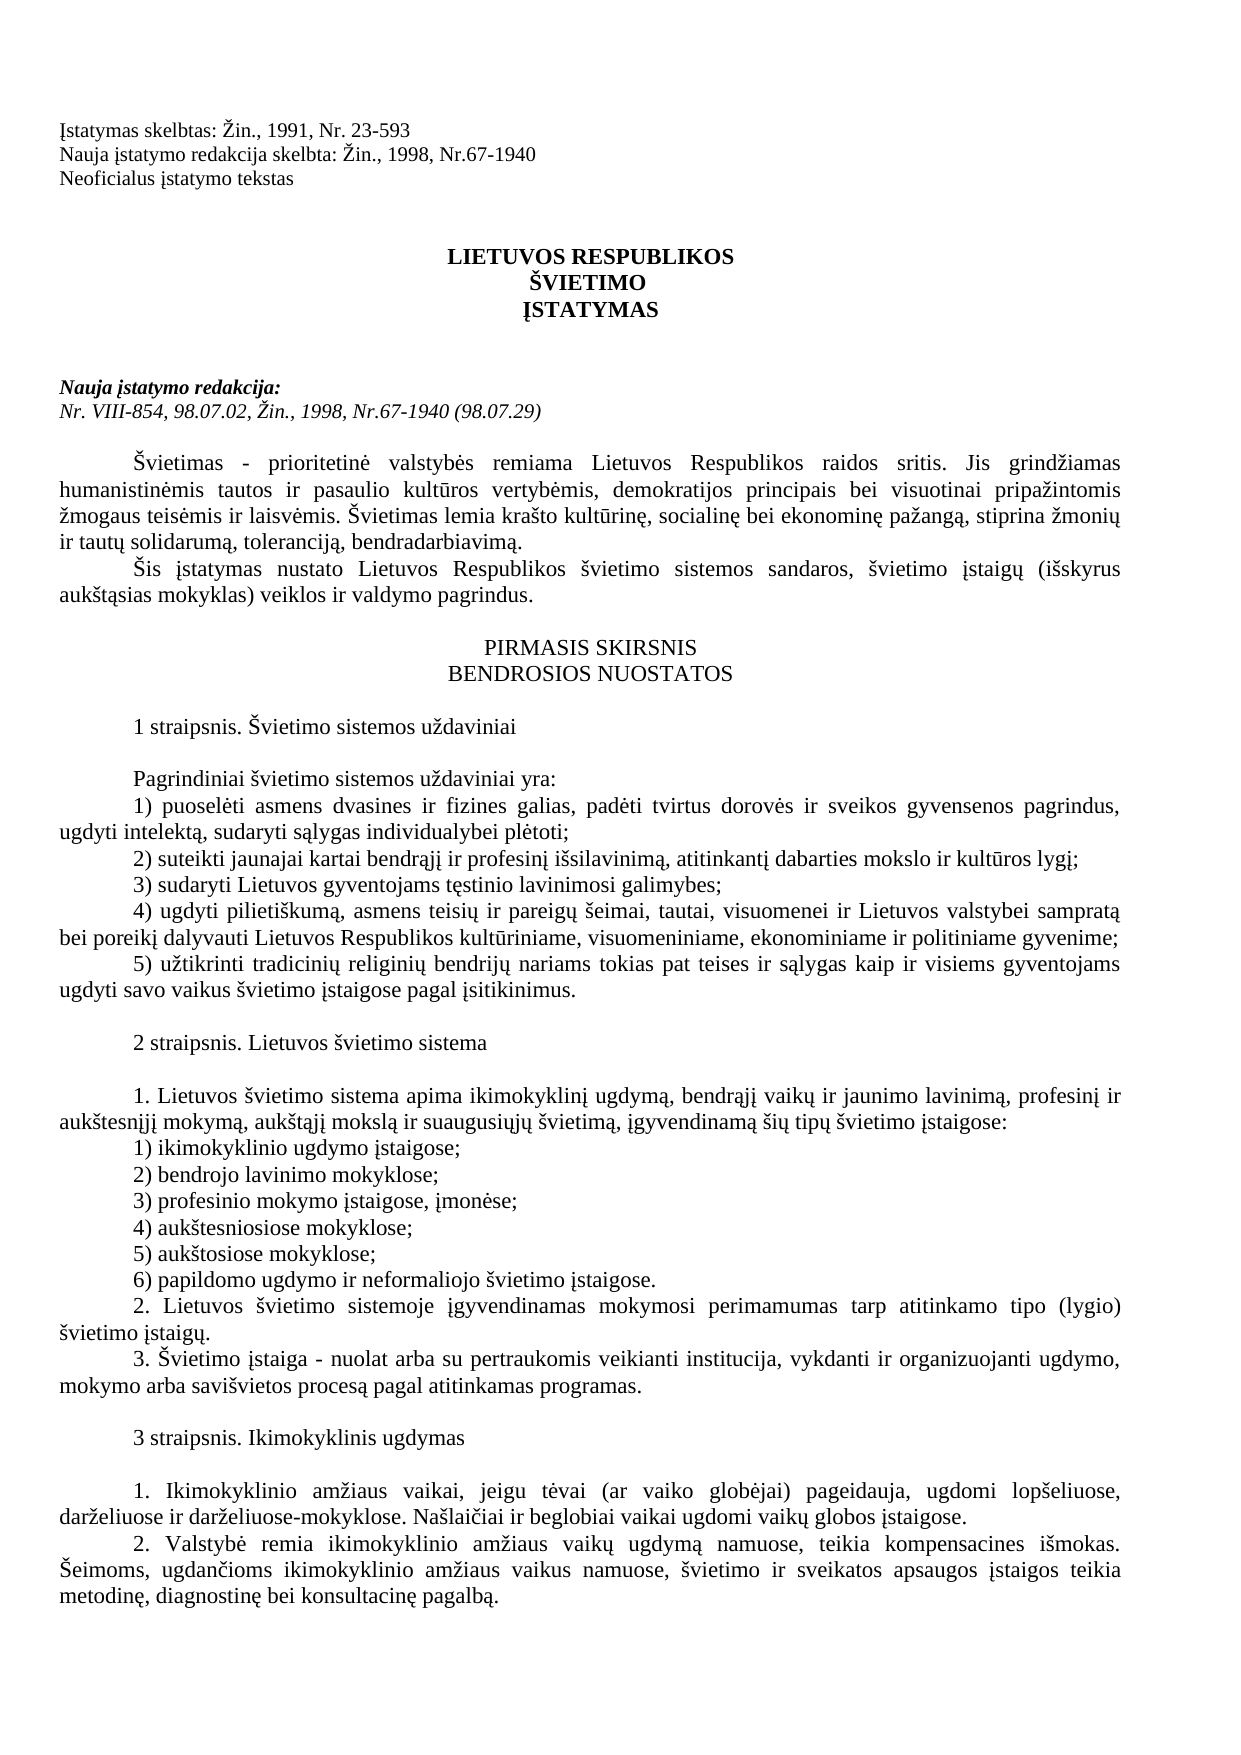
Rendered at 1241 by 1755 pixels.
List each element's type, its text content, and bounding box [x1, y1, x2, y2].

text 5) aukštosiose mokyklose; [59, 1240, 1122, 1266]
text 1. Lietuvos švietimo sistema apima ikimokyklinį ugdymą, bendrąjį vaikų ir jaunimo lavinimą, profesinį ir aukštesnįjį mokymą, aukštąjį mokslą ir suaugusiųjų švietimą, įgyvendinamą šių tipų švietimo įstaigose: [59, 1082, 1122, 1134]
text 2. Valstybė remia ikimokyklinio amžiaus vaikų ugdymą namuose, teikia kompensacines išmokas. Šeimoms, ugdančioms ikimokyklinio amžiaus vaikus namuose, švietimo ir sveikatos apsaugos įstaigos teikia metodinę, diagnostinę bei konsultacinę pagalbą. [59, 1530, 1122, 1609]
text 3) profesinio mokymo įstaigose, įmonėse; [59, 1187, 1122, 1213]
text 2. Lietuvos švietimo sistemoje įgyvendinamas mokymosi perimamumas tarp atitinkamo tipo (lygio) švietimo įstaigų. [59, 1293, 1122, 1345]
text PIRMASIS SKIRSNIS [59, 634, 1122, 660]
text 1) ikimokyklinio ugdymo įstaigose; [59, 1134, 1122, 1161]
text Nauja įstatymo redakcija skelbta: Žin., 1998, Nr.67-1940 [59, 142, 1122, 166]
text Nauja įstatymo redakcija: [59, 375, 1122, 399]
text LIETUVOS RESPUBLIKOS [59, 243, 1122, 269]
text 3. Švietimo įstaiga - nuolat arba su pertraukomis veikianti institucija, vykdanti ir organizuojanti ugdymo, mokymo arba savišvietos procesą pagal atitinkamas programas. [59, 1345, 1122, 1398]
text 3) sudaryti Lietuvos gyventojams tęstinio lavinimosi galimybes; [59, 871, 1122, 897]
text 3 straipsnis. Ikimokyklinis ugdymas [59, 1424, 1122, 1451]
text Įstatymas skelbtas: Žin., 1991, Nr. 23-593 [59, 118, 1122, 142]
text 2 straipsnis. Lietuvos švietimo sistema [59, 1029, 1122, 1055]
text 5) užtikrinti tradicinių religinių bendrijų nariams tokias pat teises ir sąlygas kaip ir visiems gyventojams ugdyti savo vaikus švietimo įstaigose pagal įsitikinimus. [59, 950, 1122, 1003]
text 1 straipsnis. Švietimo sistemos uždaviniai [59, 713, 1122, 739]
text 6) papildomo ugdymo ir neformaliojo švietimo įstaigose. [59, 1266, 1122, 1293]
text ŠVIETIMO [59, 269, 1122, 296]
text 1) puoselėti asmens dvasines ir fizines galias, padėti tvirtus dorovės ir sveikos gyvensenos pagrindus, ugdyti intelektą, sudaryti sąlygas individualybei plėtoti; [59, 792, 1122, 844]
text 1. Ikimokyklinio amžiaus vaikai, jeigu tėvai (ar vaiko globėjai) pageidauja, ugdomi lopšeliuose, darželiuose ir darželiuose-mokyklose. Našlaičiai ir beglobiai vaikai ugdomi vaikų globos įstaigose. [59, 1477, 1122, 1530]
text 2) suteikti jaunajai kartai bendrąjį ir profesinį išsilavinimą, atitinkantį dabarties mokslo ir kultūros lygį; [59, 844, 1122, 871]
text Švietimas - prioritetinė valstybės remiama Lietuvos Respublikos raidos sritis. Jis grindžiamas humanistinėmis tautos ir pasaulio kultūros vertybėmis, demokratijos principais bei visuotinai pripažintomis žmogaus teisėmis ir laisvėmis. Švietimas lemia krašto kultūrinę, socialinę bei ekonominę pažangą, stiprina žmonių ir tautų solidarumą, toleranciją, bendradarbiavimą. [59, 449, 1122, 555]
text ĮSTATYMAS [59, 296, 1122, 322]
text 4) aukštesniosiose mokyklose; [59, 1213, 1122, 1240]
text 2) bendrojo lavinimo mokyklose; [59, 1161, 1122, 1187]
text Šis įstatymas nustato Lietuvos Respublikos švietimo sistemos sandaros, švietimo įstaigų (išskyrus aukštąsias mokyklas) veiklos ir valdymo pagrindus. [59, 555, 1122, 607]
text Nr. VIII-854, 98.07.02, Žin., 1998, Nr.67-1940 (98.07.29) [59, 399, 1122, 423]
text 4) ugdyti pilietiškumą, asmens teisių ir pareigų šeimai, tautai, visuomenei ir Lietuvos valstybei sampratą bei poreikį dalyvauti Lietuvos Respublikos kultūriniame, visuomeniniame, ekonominiame ir politiniame gyvenime; [59, 897, 1122, 950]
text Pagrindiniai švietimo sistemos uždaviniai yra: [59, 766, 1122, 792]
text BENDROSIOS NUOSTATOS [59, 660, 1122, 686]
text Neoficialus įstatymo tekstas [59, 166, 1122, 190]
